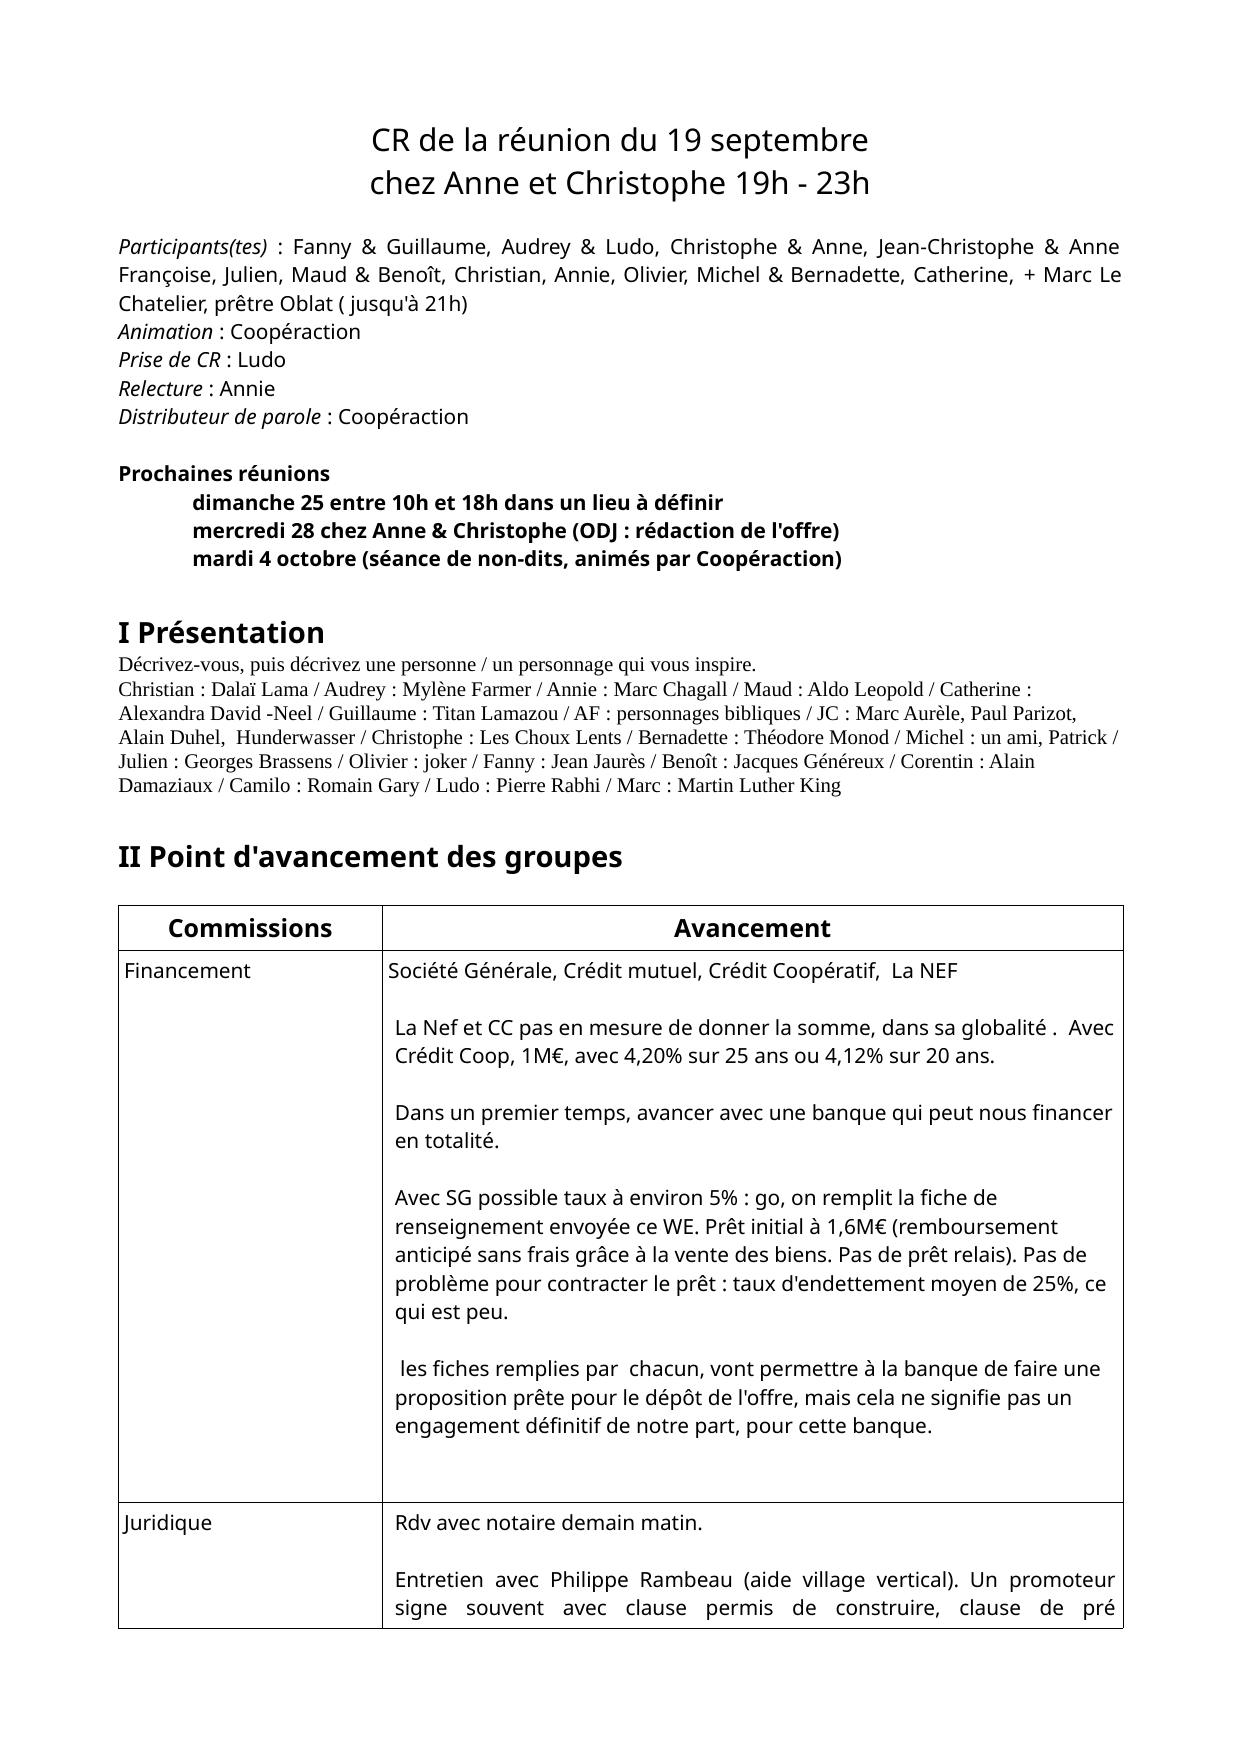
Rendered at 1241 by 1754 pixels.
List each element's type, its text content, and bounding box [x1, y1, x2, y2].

table_cell Financement [119, 951, 382, 1502]
text II Point d'avancement des groupes [118, 836, 1122, 876]
text Relecture : Annie [118, 374, 1122, 402]
text mardi 4 octobre (séance de non-dits, animés par Coopéraction) [118, 544, 1122, 573]
text Distributeur de parole : Coopéraction [118, 402, 1122, 431]
text chez Anne et Christophe 19h - 23h [118, 161, 1122, 203]
table_cell Société Générale, Crédit mutuel, Crédit Coopératif, La NEF La Nef et CC pas en mesure de donner la somme, dans sa globalité . Avec Crédit Coop, 1M€, avec 4,20% sur 25 ans ou 4,12% sur 20 ans. Dans un premier temps, avancer avec une banque qui peut nous financer en totalité. Avec SG possible taux à environ 5% : go, on remplit la fiche de renseignement envoyée ce WE. Prêt initial à 1,6M€ (remboursement anticipé sans frais grâce à la vente des biens. Pas de prêt relais). Pas de problème pour contracter le prêt : taux d'endettement moyen de 25%, ce qui est peu. les fiches remplies par chacun, vont permettre à la banque de faire une proposition prête pour le dépôt de l'offre, mais cela ne signifie pas un engagement définitif de notre part, pour cette banque. [383, 951, 1123, 1502]
table_header Commissions [119, 906, 382, 950]
text Décrivez-vous, puis décrivez une personne / un personnage qui vous inspire. [118, 652, 1122, 676]
text Participants(tes) : Fanny & Guillaume, Audrey & Ludo, Christophe & Anne, Jean-Christophe & Anne Françoise, Julien, Maud & Benoît, Christian, Annie, Olivier, Michel & Bernadette, Catherine, + Marc Le Chatelier, prêtre Oblat ( jusqu'à 21h) [118, 232, 1122, 317]
text I Présentation [118, 613, 1122, 652]
text Prise de CR : Ludo [118, 346, 1122, 374]
text CR de la réunion du 19 septembre [118, 118, 1122, 161]
table_cell Rdv avec notaire demain matin. Entretien avec Philippe Rambeau (aide village vertical). Un promoteur signe souvent avec clause permis de construire, clause de pré [383, 1503, 1123, 1627]
text Christian : Dalaï Lama / Audrey : Mylène Farmer / Annie : Marc Chagall / Maud : Aldo Leopold / Catherine : Alexandra David -Neel / Guillaume : Titan Lamazou / AF : personnages bibliques / JC : Marc Aurèle, Paul Parizot, Alain Duhel, Hunderwasser / Christophe : Les Choux Lents / Bernadette : Théodore Monod / Michel : un ami, Patrick / Julien : Georges Brassens / Olivier : joker / Fanny : Jean Jaurès / Benoît : Jacques Généreux / Corentin : Alain Damaziaux / Camilo : Romain Gary / Ludo : Pierre Rabhi / Marc : Martin Luther King [118, 676, 1122, 797]
text Prochaines réunions [118, 459, 1122, 488]
text Animation : Coopéraction [118, 317, 1122, 346]
table_header Avancement [383, 906, 1123, 950]
text mercredi 28 chez Anne & Christophe (ODJ : rédaction de l'offre) [118, 516, 1122, 544]
text dimanche 25 entre 10h et 18h dans un lieu à définir [118, 488, 1122, 516]
table_cell Juridique [119, 1503, 382, 1627]
